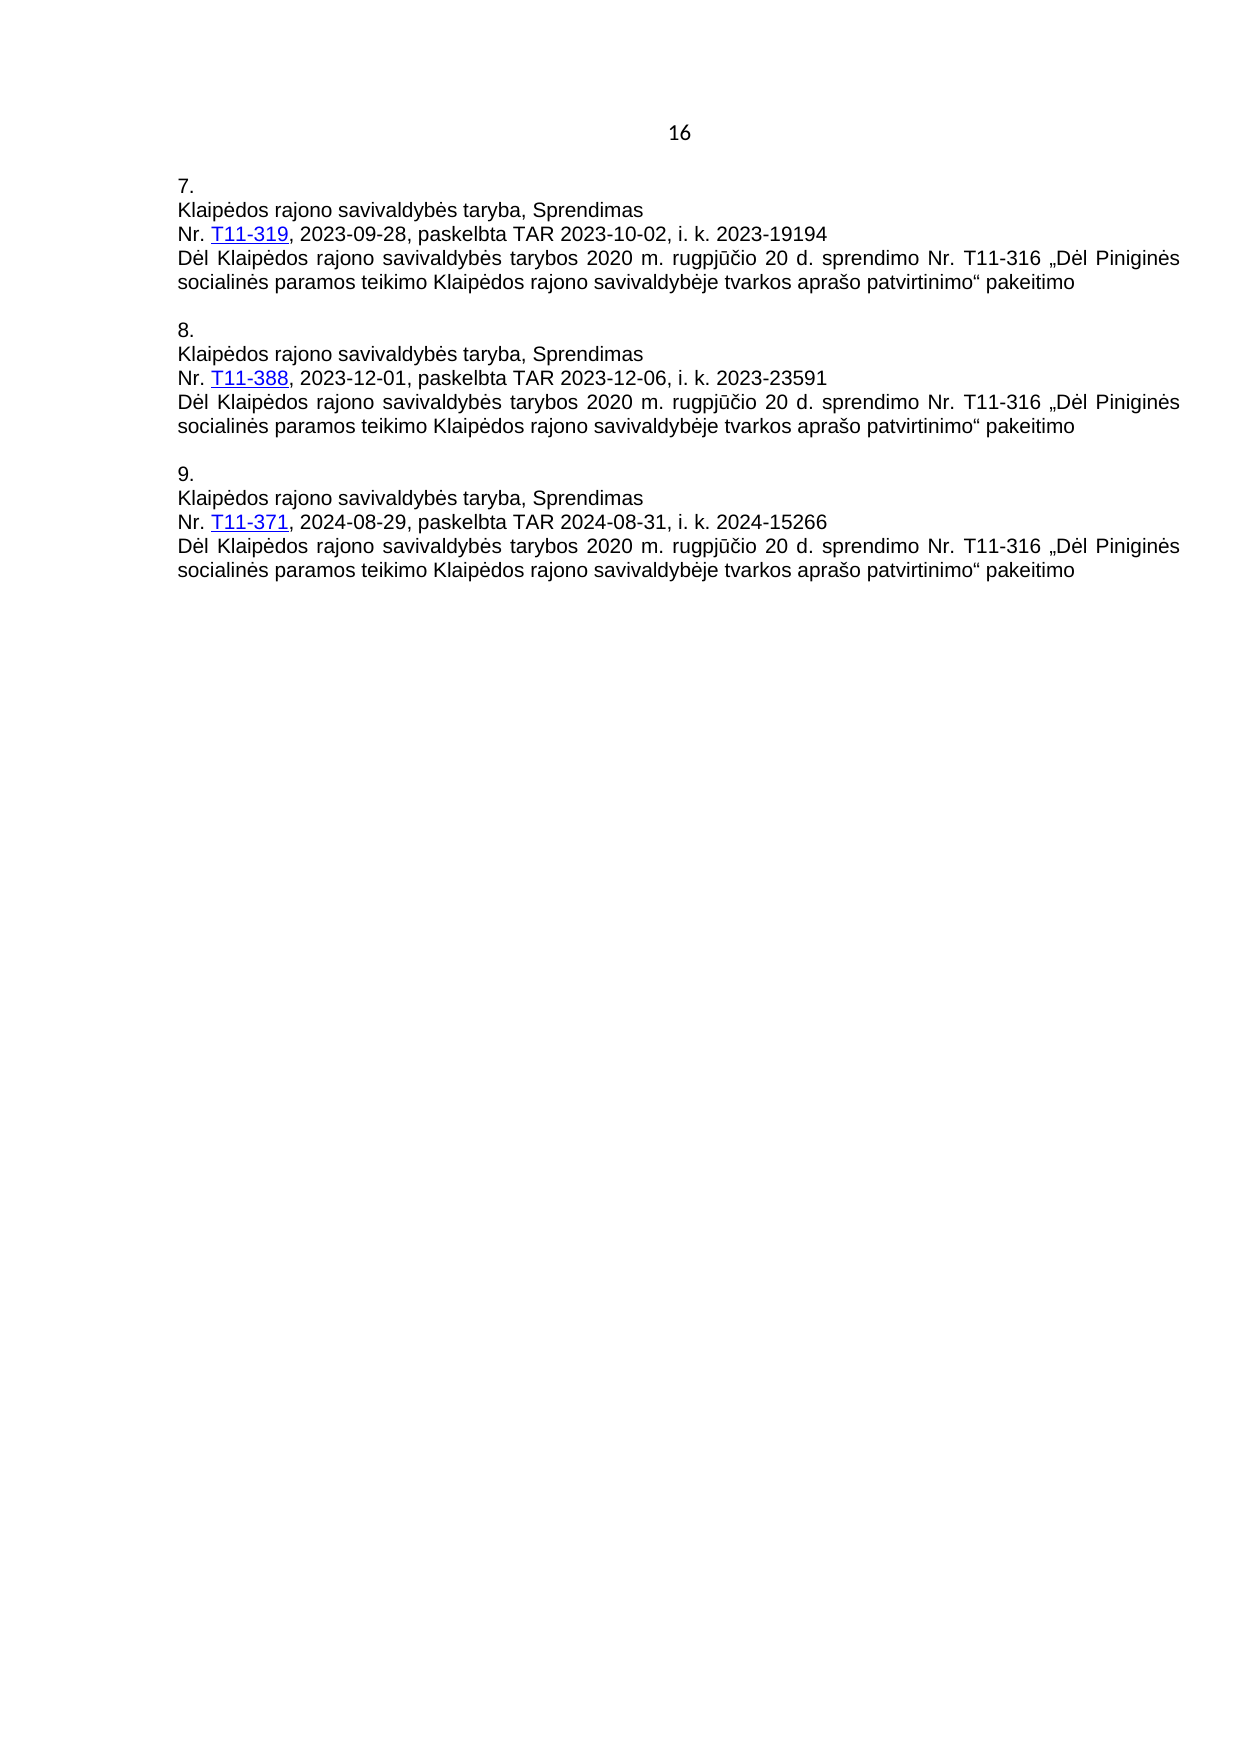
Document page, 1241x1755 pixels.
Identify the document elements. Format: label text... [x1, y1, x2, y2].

text 8. [177, 318, 1181, 342]
text Dėl Klaipėdos rajono savivaldybės tarybos 2020 m. rugpjūčio 20 d. sprendimo Nr. T11-316 „Dėl Piniginės socialinės paramos teikimo Klaipėdos rajono savivaldybėje tvarkos aprašo patvirtinimo“ pakeitimo [177, 246, 1181, 294]
text Nr. T11-319, 2023-09-28, paskelbta TAR 2023-10-02, i. k. 2023-19194 [177, 222, 1181, 246]
text Dėl Klaipėdos rajono savivaldybės tarybos 2020 m. rugpjūčio 20 d. sprendimo Nr. T11-316 „Dėl Piniginės socialinės paramos teikimo Klaipėdos rajono savivaldybėje tvarkos aprašo patvirtinimo“ pakeitimo [177, 533, 1181, 581]
text Dėl Klaipėdos rajono savivaldybės tarybos 2020 m. rugpjūčio 20 d. sprendimo Nr. T11-316 „Dėl Piniginės socialinės paramos teikimo Klaipėdos rajono savivaldybėje tvarkos aprašo patvirtinimo“ pakeitimo [177, 390, 1181, 438]
text Nr. T11-371, 2024-08-29, paskelbta TAR 2024-08-31, i. k. 2024-15266 [177, 509, 1181, 533]
text Klaipėdos rajono savivaldybės taryba, Sprendimas [177, 486, 1181, 509]
text 9. [177, 462, 1181, 486]
text Klaipėdos rajono savivaldybės taryba, Sprendimas [177, 198, 1181, 222]
text Klaipėdos rajono savivaldybės taryba, Sprendimas [177, 342, 1181, 366]
text Nr. T11-388, 2023-12-01, paskelbta TAR 2023-12-06, i. k. 2023-23591 [177, 366, 1181, 390]
text 7. [177, 174, 1181, 198]
